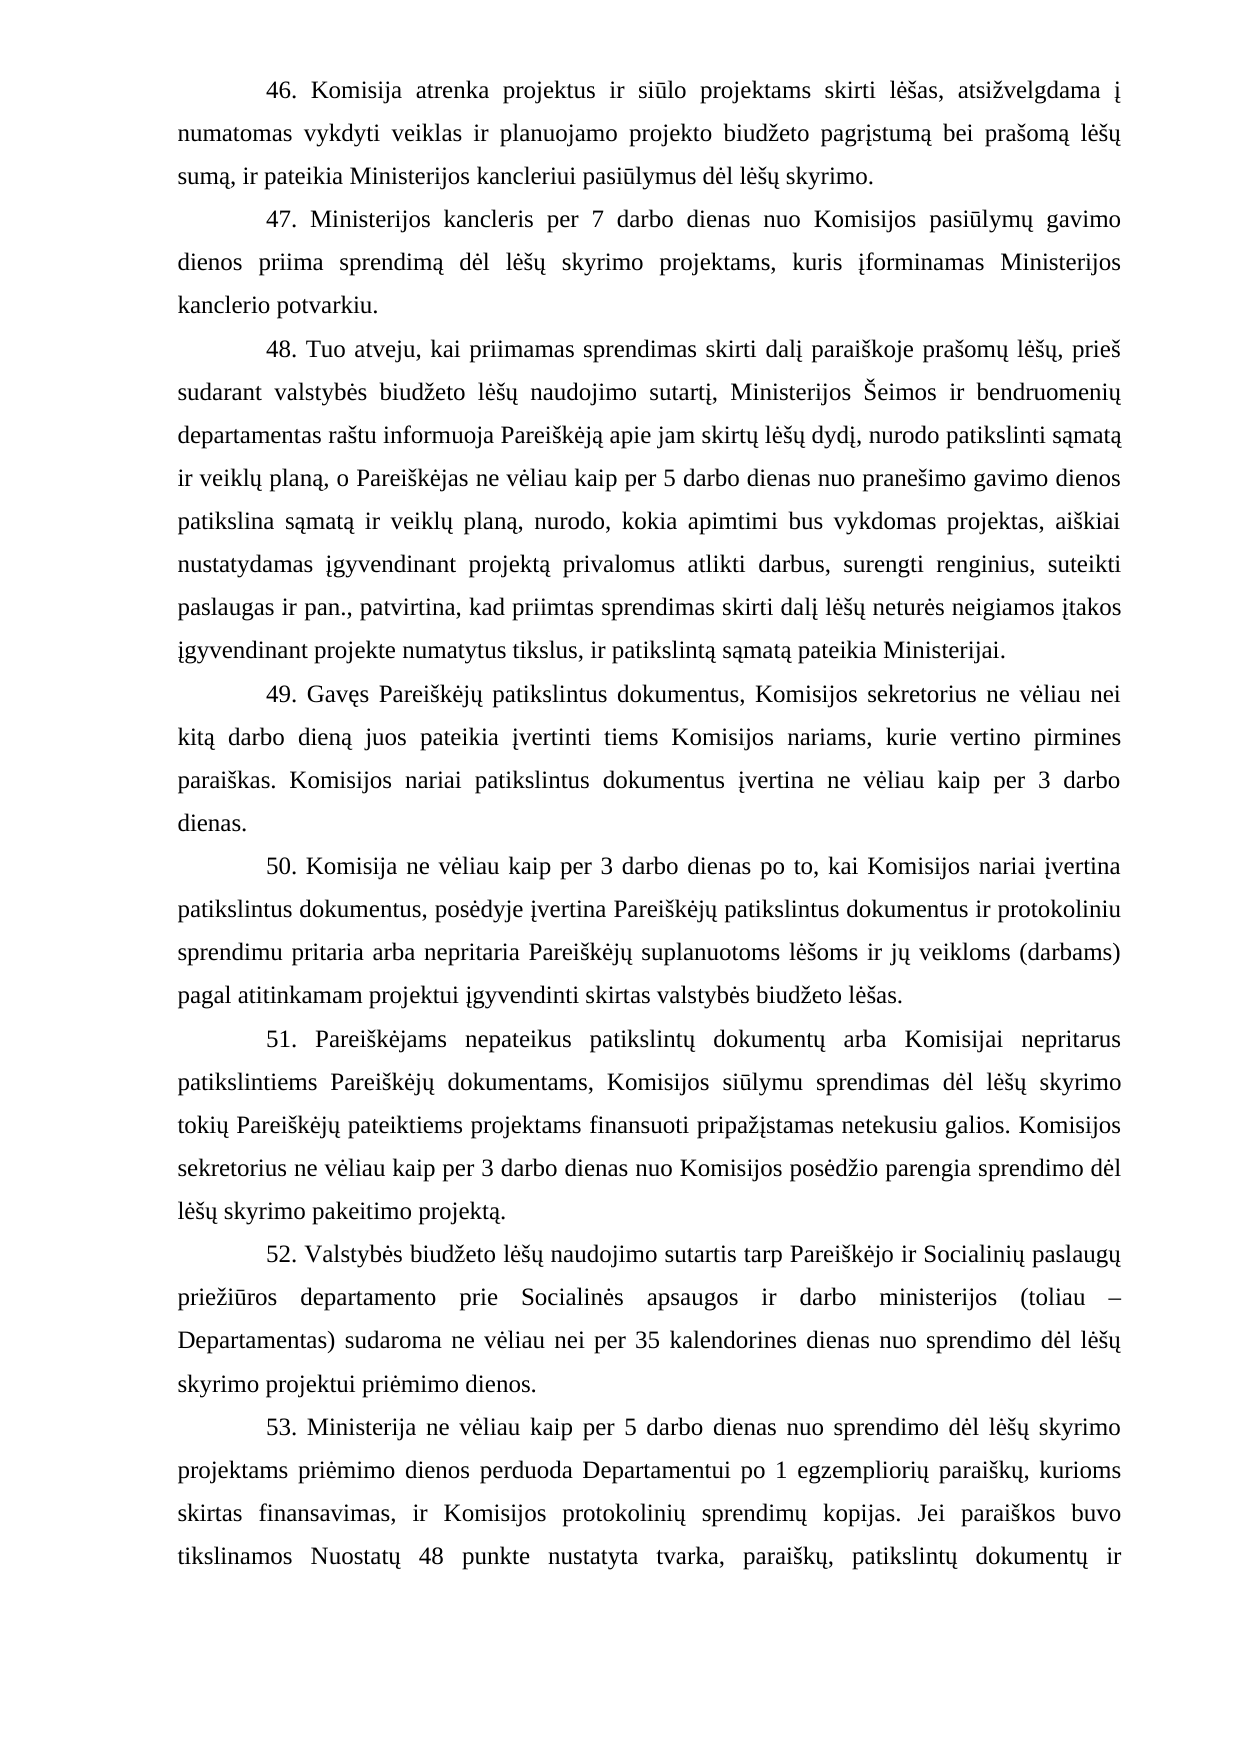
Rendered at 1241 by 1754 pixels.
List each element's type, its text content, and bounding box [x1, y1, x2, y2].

text 51. Pareiškėjams nepateikus patikslintų dokumentų arba Komisijai nepritarus patikslintiems Pareiškėjų dokumentams, Komisijos siūlymu sprendimas dėl lėšų skyrimo tokių Pareiškėjų pateiktiems projektams finansuoti pripažįstamas netekusiu galios. Komisijos sekretorius ne vėliau kaip per 3 darbo dienas nuo Komisijos posėdžio parengia sprendimo dėl lėšų skyrimo pakeitimo projektą. [177, 1024, 1122, 1225]
text 49. Gavęs Pareiškėjų patikslintus dokumentus, Komisijos sekretorius ne vėliau nei kitą darbo dieną juos pateikia įvertinti tiems Komisijos nariams, kurie vertino pirmines paraiškas. Komisijos nariai patikslintus dokumentus įvertina ne vėliau kaip per 3 darbo dienas. [177, 679, 1122, 837]
text 50. Komisija ne vėliau kaip per 3 darbo dienas po to, kai Komisijos nariai įvertina patikslintus dokumentus, posėdyje įvertina Pareiškėjų patikslintus dokumentus ir protokoliniu sprendimu pritaria arba nepritaria Pareiškėjų suplanuotoms lėšoms ir jų veikloms (darbams) pagal atitinkamam projektui įgyvendinti skirtas valstybės biudžeto lėšas. [177, 851, 1122, 1009]
text 47. Ministerijos kancleris per 7 darbo dienas nuo Komisijos pasiūlymų gavimo dienos priima sprendimą dėl lėšų skyrimo projektams, kuris įforminamas Ministerijos kanclerio potvarkiu. [177, 204, 1122, 319]
text 52. Valstybės biudžeto lėšų naudojimo sutartis tarp Pareiškėjo ir Socialinių paslaugų priežiūros departamento prie Socialinės apsaugos ir darbo ministerijos (toliau – Departamentas) sudaroma ne vėliau nei per 35 kalendorines dienas nuo sprendimo dėl lėšų skyrimo projektui priėmimo dienos. [177, 1239, 1122, 1397]
text 46. Komisija atrenka projektus ir siūlo projektams skirti lėšas, atsižvelgdama į numatomas vykdyti veiklas ir planuojamo projekto biudžeto pagrįstumą bei prašomą lėšų sumą, ir pateikia Ministerijos kancleriui pasiūlymus dėl lėšų skyrimo. [177, 75, 1122, 190]
text 48. Tuo atveju, kai priimamas sprendimas skirti dalį paraiškoje prašomų lėšų, prieš sudarant valstybės biudžeto lėšų naudojimo sutartį, Ministerijos Šeimos ir bendruomenių departamentas raštu informuoja Pareiškėją apie jam skirtų lėšų dydį, nurodo patikslinti sąmatą ir veiklų planą, o Pareiškėjas ne vėliau kaip per 5 darbo dienas nuo pranešimo gavimo dienos patikslina sąmatą ir veiklų planą, nurodo, kokia apimtimi bus vykdomas projektas, aiškiai nustatydamas įgyvendinant projektą privalomus atlikti darbus, surengti renginius, suteikti paslaugas ir pan., patvirtina, kad priimtas sprendimas skirti dalį lėšų neturės neigiamos įtakos įgyvendinant projekte numatytus tikslus, ir patikslintą sąmatą pateikia Ministerijai. [177, 334, 1122, 664]
text 53. Ministerija ne vėliau kaip per 5 darbo dienas nuo sprendimo dėl lėšų skyrimo projektams priėmimo dienos perduoda Departamentui po 1 egzempliorių paraiškų, kurioms skirtas finansavimas, ir Komisijos protokolinių sprendimų kopijas. Jei paraiškos buvo tikslinamos Nuostatų 48 punkte nustatyta tvarka, paraiškų, patikslintų dokumentų ir [177, 1412, 1122, 1570]
